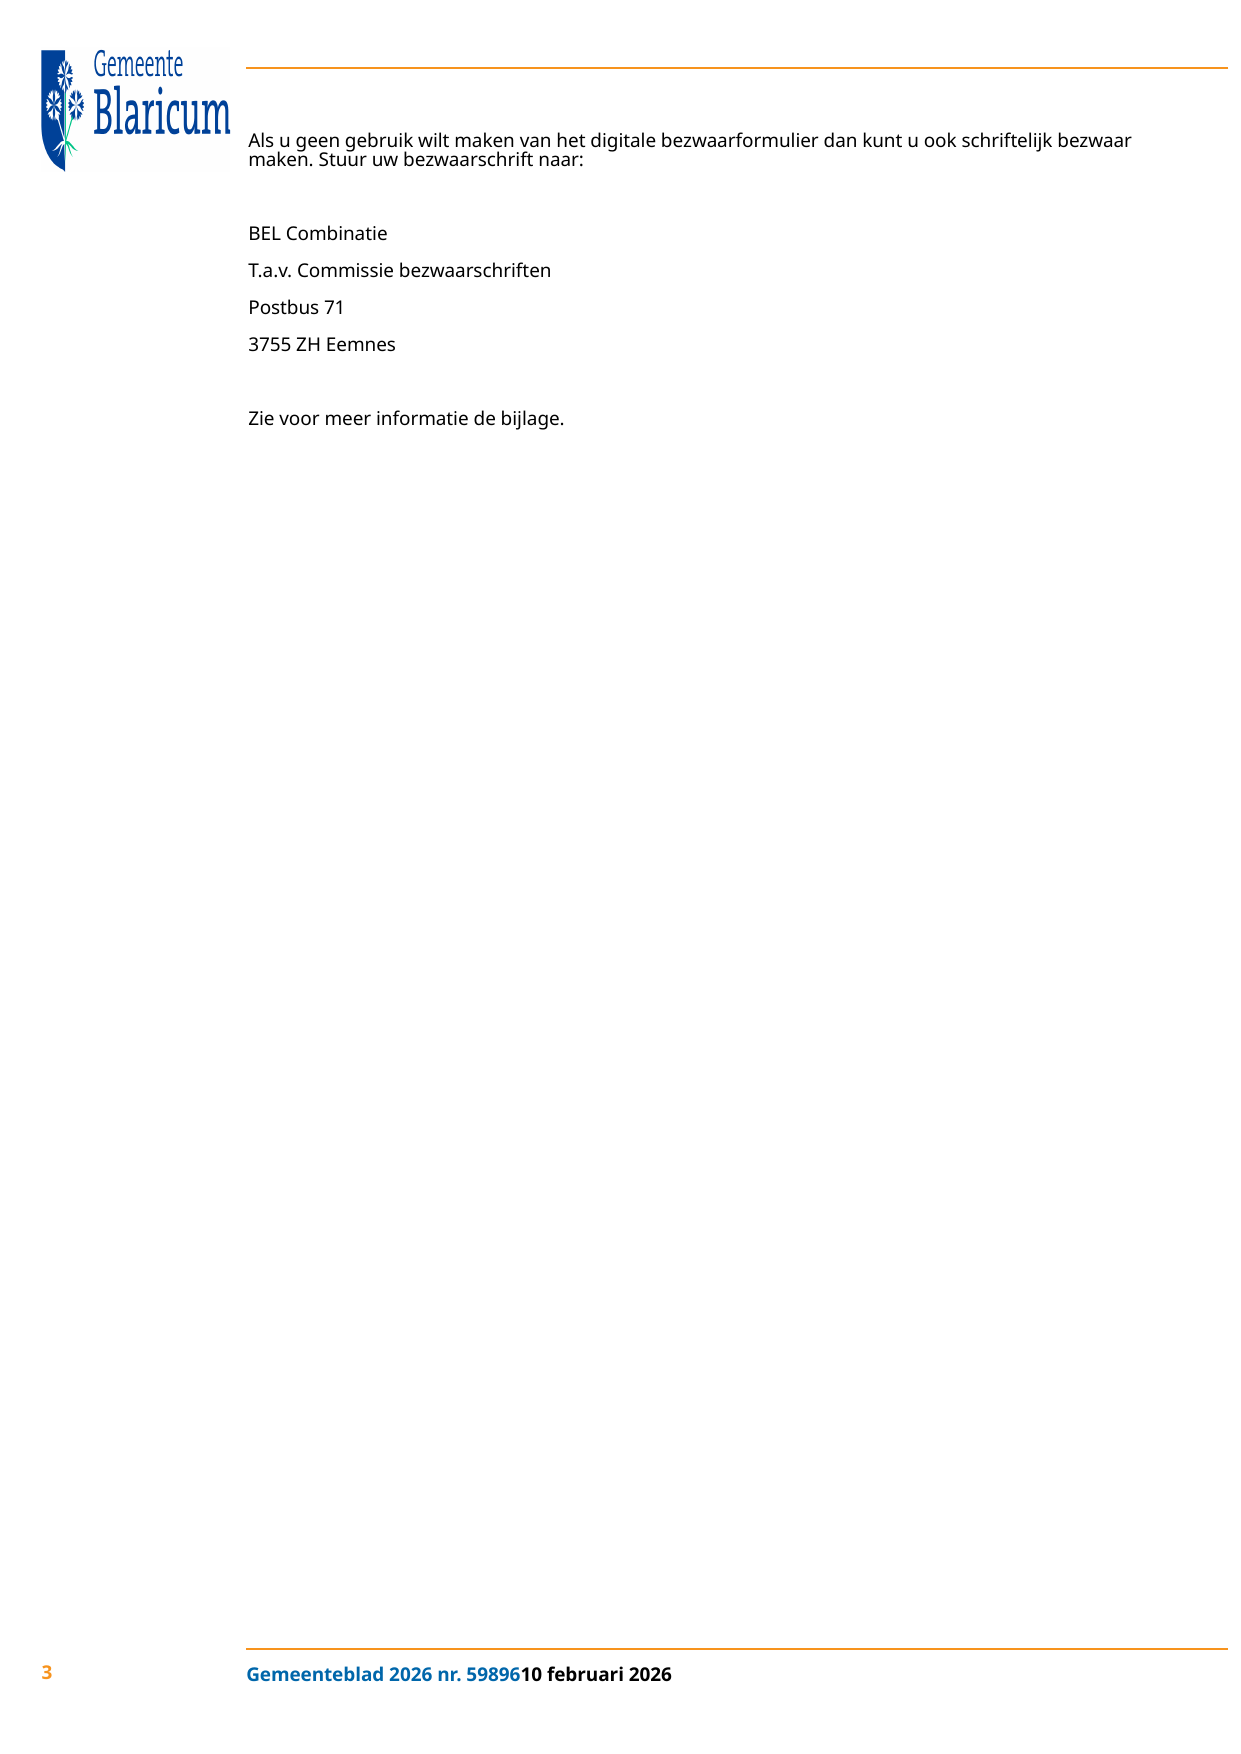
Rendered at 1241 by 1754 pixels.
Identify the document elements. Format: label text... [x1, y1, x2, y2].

picture [41, 47, 231, 172]
text T.a.v. Commissie bezwaarschriften [248, 262, 1152, 281]
text BEL Combinatie [248, 225, 1152, 244]
text 3755 ZH Eemnes [248, 336, 1152, 355]
text Postbus 71 [248, 299, 1152, 318]
text Zie voor meer informatie de bijlage. [248, 410, 1152, 429]
text Als u geen gebruik wilt maken van het digitale bezwaarformulier dan kunt u ook schriftelijk bezwaar maken. Stuur uw bezwaarschrift naar: [248, 132, 1152, 170]
